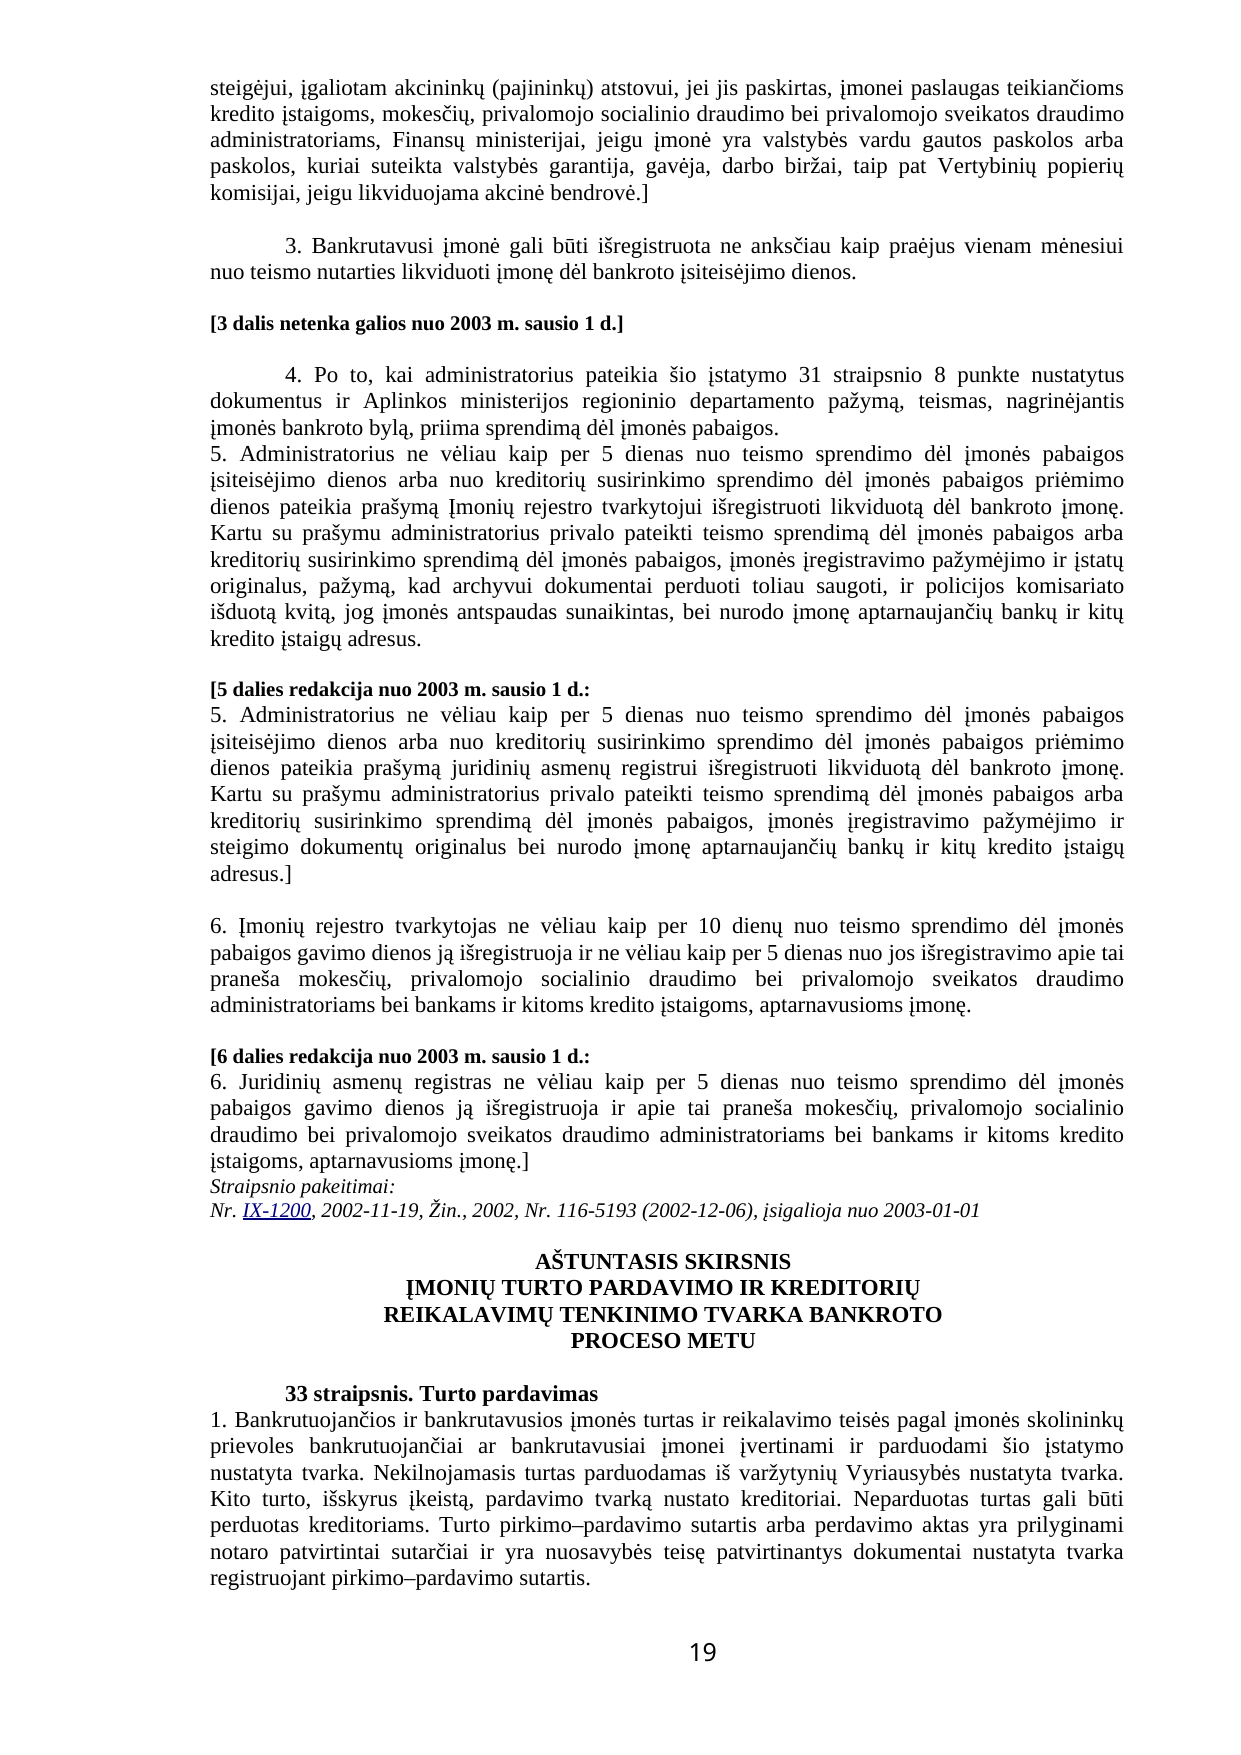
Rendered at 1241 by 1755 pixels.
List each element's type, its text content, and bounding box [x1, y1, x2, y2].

text 6. Juridinių asmenų registras ne vėliau kaip per 5 dienas nuo teismo sprendimo dėl įmonės pabaigos gavimo dienos ją išregistruoja ir apie tai praneša mokesčių, privalomojo socialinio draudimo bei privalomojo sveikatos draudimo administratoriams bei bankams ir kitoms kredito įstaigoms, aptarnavusioms įmonę.] [210, 1068, 1126, 1173]
text 1. Bankrutuojančios ir bankrutavusios įmonės turtas ir reikalavimo teisės pagal įmonės skolininkų prievoles bankrutuojančiai ar bankrutavusiai įmonei įvertinami ir parduodami šio įstatymo nustatyta tvarka. Nekilnojamasis turtas parduodamas iš varžytynių Vyriausybės nustatyta tvarka. Kito turto, išskyrus įkeistą, pardavimo tvarką nustato kreditoriai. Neparduotas turtas gali būti perduotas kreditoriams. Turto pirkimo–pardavimo sutartis arba perdavimo aktas yra prilyginami notaro patvirtintai sutarčiai ir yra nuosavybės teisę patvirtinantys dokumentai nustatyta tvarka registruojant pirkimo–pardavimo sutartis. [210, 1406, 1126, 1591]
text [6 dalies redakcija nuo 2003 m. sausio 1 d.: [210, 1044, 1126, 1068]
text Straipsnio pakeitimai: [210, 1173, 1126, 1198]
subtitle Aštuntasis SKIRSNIS [201, 1248, 1126, 1274]
subtitle ĮMONIŲ TURTO PARDAVIMO IR KREDITORIŲ [201, 1274, 1126, 1301]
text 3. Bankrutavusi įmonė gali būti išregistruota ne anksčiau kaip praėjus vienam mėnesiui nuo teismo nutarties likviduoti įmonę dėl bankroto įsiteisėjimo dienos. [210, 232, 1126, 284]
text 5. Administratorius ne vėliau kaip per 5 dienas nuo teismo sprendimo dėl įmonės pabaigos įsiteisėjimo dienos arba nuo kreditorių susirinkimo sprendimo dėl įmonės pabaigos priėmimo dienos pateikia prašymą Įmonių rejestro tvarkytojui išregistruoti likviduotą dėl bankroto įmonę. Kartu su prašymu administratorius privalo pateikti teismo sprendimą dėl įmonės pabaigos arba kreditorių susirinkimo sprendimą dėl įmonės pabaigos, įmonės įregistravimo pažymėjimo ir įstatų originalus, pažymą, kad archyvui dokumentai perduoti toliau saugoti, ir policijos komisariato išduotą kvitą, jog įmonės antspaudas sunaikintas, bei nurodo įmonę aptarnaujančių bankų ir kitų kredito įstaigų adresus. [210, 440, 1126, 651]
text [5 dalies redakcija nuo 2003 m. sausio 1 d.: [210, 677, 1126, 701]
subtitle REIKALAVIMŲ TENKINIMO TVARKA BANKROTO [201, 1301, 1126, 1327]
text Nr. IX-1200, 2002-11-19, Žin., 2002, Nr. 116-5193 (2002-12-06), įsigalioja nuo 2003-01-01 [210, 1198, 1126, 1222]
text 4. Po to, kai administratorius pateikia šio įstatymo 31 straipsnio 8 punkte nustatytus dokumentus ir Aplinkos ministerijos regioninio departamento pažymą, teismas, nagrinėjantis įmonės bankroto bylą, priima sprendimą dėl įmonės pabaigos. [210, 361, 1126, 440]
text 6. Įmonių rejestro tvarkytojas ne vėliau kaip per 10 dienų nuo teismo sprendimo dėl įmonės pabaigos gavimo dienos ją išregistruoja ir ne vėliau kaip per 5 dienas nuo jos išregistravimo apie tai praneša mokesčių, privalomojo socialinio draudimo bei privalomojo sveikatos draudimo administratoriams bei bankams ir kitoms kredito įstaigoms, aptarnavusioms įmonę. [210, 912, 1126, 1018]
text steigėjui, įgaliotam akcininkų (pajininkų) atstovui, jei jis paskirtas, įmonei paslaugas teikiančioms kredito įstaigoms, mokesčių, privalomojo socialinio draudimo bei privalomojo sveikatos draudimo administratoriams, Finansų ministerijai, jeigu įmonė yra valstybės vardu gautos paskolos arba paskolos, kuriai suteikta valstybės garantija, gavėja, darbo biržai, taip pat Vertybinių popierių komisijai, jeigu likviduojama akcinė bendrovė.] [210, 73, 1126, 205]
subtitle PROCEso METU [201, 1327, 1126, 1353]
subtitle 33 straipsnis. Turto pardavimas [210, 1380, 1126, 1406]
text 5. Administratorius ne vėliau kaip per 5 dienas nuo teismo sprendimo dėl įmonės pabaigos įsiteisėjimo dienos arba nuo kreditorių susirinkimo sprendimo dėl įmonės pabaigos priėmimo dienos pateikia prašymą juridinių asmenų registrui išregistruoti likviduotą dėl bankroto įmonę. Kartu su prašymu administratorius privalo pateikti teismo sprendimą dėl įmonės pabaigos arba kreditorių susirinkimo sprendimą dėl įmonės pabaigos, įmonės įregistravimo pažymėjimo ir steigimo dokumentų originalus bei nurodo įmonę aptarnaujančių bankų ir kitų kredito įstaigų adresus.] [210, 701, 1126, 886]
text [3 dalis netenka galios nuo 2003 m. sausio 1 d.] [210, 311, 1126, 335]
